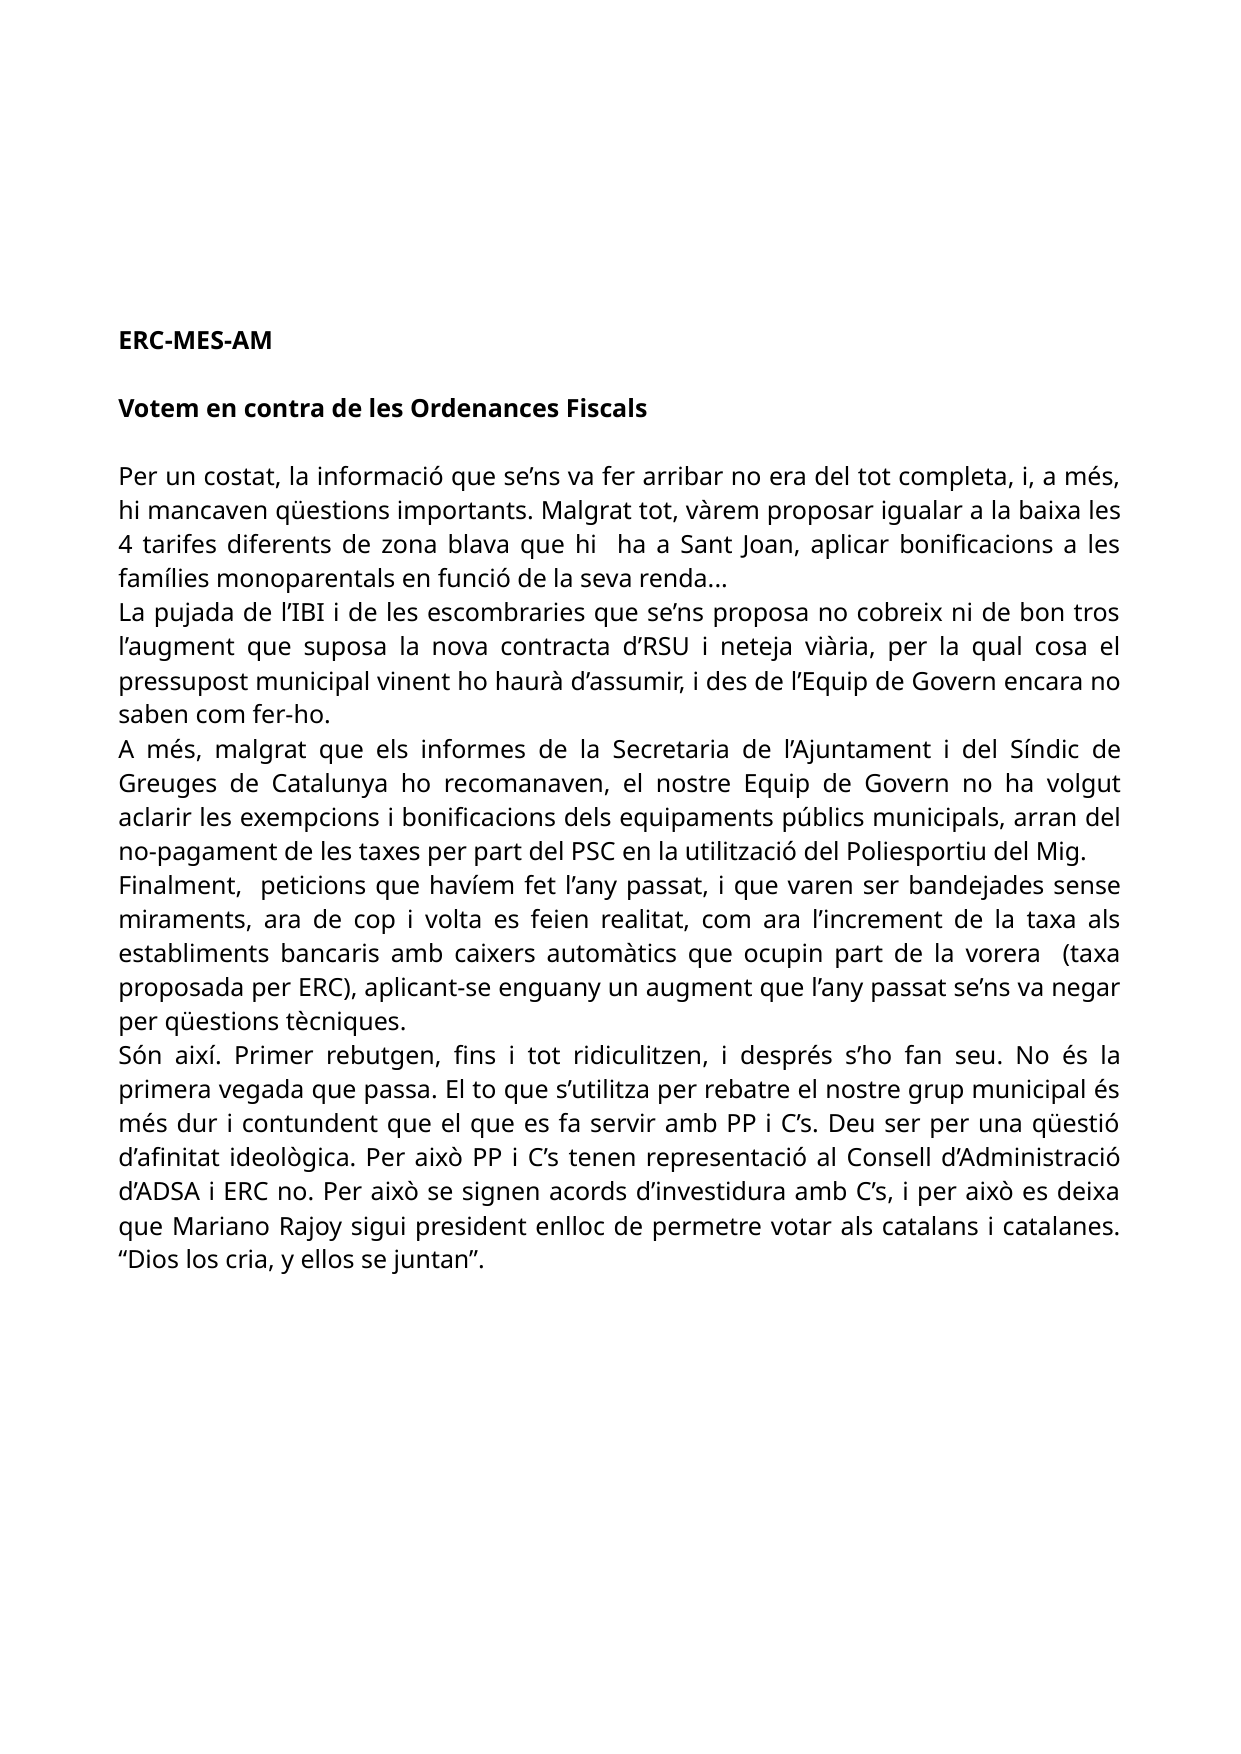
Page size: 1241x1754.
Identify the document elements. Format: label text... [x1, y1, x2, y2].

text Per un costat, la informació que se’ns va fer arribar no era del tot completa, i, a més, hi mancaven qüestions importants. Malgrat tot, vàrem proposar igualar a la baixa les 4 tarifes diferents de zona blava que hi ha a Sant Joan, aplicar bonificacions a les famílies monoparentals en funció de la seva renda... [118, 459, 1122, 595]
text ERC-MES-AM [118, 322, 1122, 357]
text La pujada de l’IBI i de les escombraries que se’ns proposa no cobreix ni de bon tros l’augment que suposa la nova contracta d’RSU i neteja viària, per la qual cosa el pressupost municipal vinent ho haurà d’assumir, i des de l’Equip de Govern encara no saben com fer-ho. [118, 595, 1122, 731]
text Votem en contra de les Ordenances Fiscals [118, 391, 1122, 425]
text Finalment, peticions que havíem fet l’any passat, i que varen ser bandejades sense miraments, ara de cop i volta es feien realitat, com ara l’increment de la taxa als establiments bancaris amb caixers automàtics que ocupin part de la vorera (taxa proposada per ERC), aplicant-se enguany un augment que l’any passat se’ns va negar per qüestions tècniques. [118, 867, 1122, 1038]
text Són així. Primer rebutgen, fins i tot ridiculitzen, i després s’ho fan seu. No és la primera vegada que passa. El to que s’utilitza per rebatre el nostre grup municipal és més dur i contundent que el que es fa servir amb PP i C’s. Deu ser per una qüestió d’afinitat ideològica. Per això PP i C’s tenen representació al Consell d’Administració d’ADSA i ERC no. Per això se signen acords d’investidura amb C’s, i per això es deixa que Mariano Rajoy sigui president enlloc de permetre votar als catalans i catalanes. “Dios los cria, y ellos se juntan”. [118, 1038, 1122, 1276]
text A més, malgrat que els informes de la Secretaria de l’Ajuntament i del Síndic de Greuges de Catalunya ho recomanaven, el nostre Equip de Govern no ha volgut aclarir les exempcions i bonificacions dels equipaments públics municipals, arran del no-pagament de les taxes per part del PSC en la utilització del Poliesportiu del Mig. [118, 731, 1122, 867]
